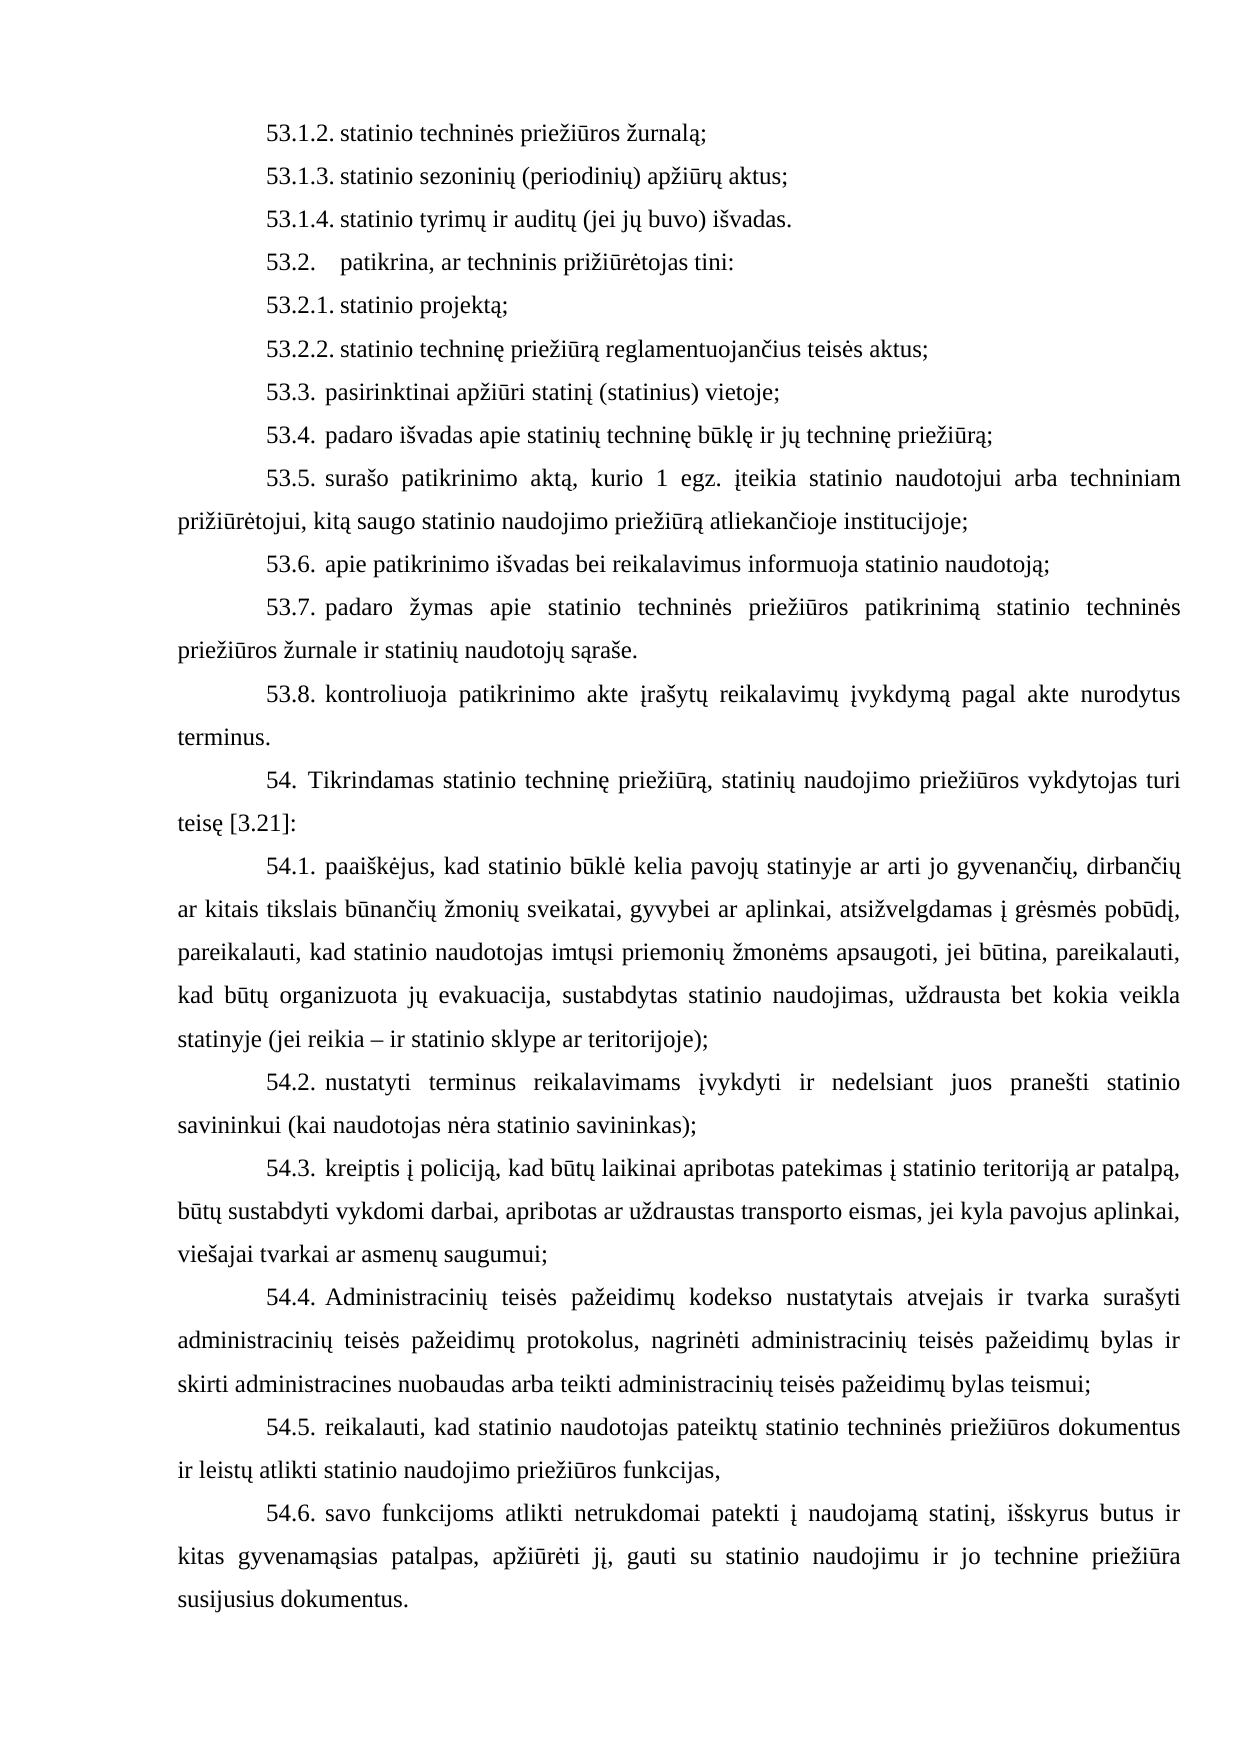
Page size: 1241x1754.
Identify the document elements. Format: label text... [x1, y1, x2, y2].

text 54.3. kreiptis į policiją, kad būtų laikinai apribotas patekimas į statinio teritoriją ar patalpą, būtų sustabdyti vykdomi darbai, apribotas ar uždraustas transporto eismas, jei kyla pavojus aplinkai, viešajai tvarkai ar asmenų saugumui; [177, 1153, 1181, 1268]
text 53.4. padaro išvadas apie statinių techninę būklę ir jų techninę priežiūrą; [177, 420, 1181, 449]
text 54. Tikrindamas statinio techninę priežiūrą, statinių naudojimo priežiūros vykdytojas turi teisę [3.21]: [177, 765, 1181, 837]
text 53.2.1. statinio projektą; [177, 291, 1181, 319]
text 53.1.4. statinio tyrimų ir auditų (jei jų buvo) išvadas. [177, 204, 1181, 233]
text 53.6. apie patikrinimo išvadas bei reikalavimus informuoja statinio naudotoją; [177, 549, 1181, 578]
text 53.1.2. statinio techninės priežiūros žurnalą; [177, 118, 1181, 147]
text 54.2. nustatyti terminus reikalavimams įvykdyti ir nedelsiant juos pranešti statinio savininkui (kai naudotojas nėra statinio savininkas); [177, 1067, 1181, 1139]
text 54.5. reikalauti, kad statinio naudotojas pateiktų statinio techninės priežiūros dokumentus ir leistų atlikti statinio naudojimo priežiūros funkcijas, [177, 1412, 1181, 1484]
text 53.1.3. statinio sezoninių (periodinių) apžiūrų aktus; [177, 161, 1181, 190]
text 53.5. surašo patikrinimo aktą, kurio 1 egz. įteikia statinio naudotojui arba techniniam prižiūrėtojui, kitą saugo statinio naudojimo priežiūrą atliekančioje institucijoje; [177, 463, 1181, 535]
text 54.6. savo funkcijoms atlikti netrukdomai patekti į naudojamą statinį, išskyrus butus ir kitas gyvenamąsias patalpas, apžiūrėti jį, gauti su statinio naudojimu ir jo technine priežiūra susijusius dokumentus. [177, 1498, 1181, 1613]
text 53.2. patikrina, ar techninis prižiūrėtojas tini: [177, 247, 1181, 276]
text 53.7. padaro žymas apie statinio techninės priežiūros patikrinimą statinio techninės priežiūros žurnale ir statinių naudotojų sąraše. [177, 592, 1181, 664]
text 53.3. pasirinktinai apžiūri statinį (statinius) vietoje; [177, 377, 1181, 406]
text 54.1. paaiškėjus, kad statinio būklė kelia pavojų statinyje ar arti jo gyvenančių, dirbančių ar kitais tikslais būnančių žmonių sveikatai, gyvybei ar aplinkai, atsižvelgdamas į grėsmės pobūdį, pareikalauti, kad statinio naudotojas imtųsi priemonių žmonėms apsaugoti, jei būtina, pareikalauti, kad būtų organizuota jų evakuacija, sustabdytas statinio naudojimas, uždrausta bet kokia veikla statinyje (jei reikia – ir statinio sklype ar teritorijoje); [177, 851, 1181, 1052]
text 53.2.2. statinio techninę priežiūrą reglamentuojančius teisės aktus; [177, 334, 1181, 362]
text 54.4. Administracinių teisės pažeidimų kodekso nustatytais atvejais ir tvarka surašyti administracinių teisės pažeidimų protokolus, nagrinėti administracinių teisės pažeidimų bylas ir skirti administracines nuobaudas arba teikti administracinių teisės pažeidimų bylas teismui; [177, 1282, 1181, 1397]
text 53.8. kontroliuoja patikrinimo akte įrašytų reikalavimų įvykdymą pagal akte nurodytus terminus. [177, 679, 1181, 751]
